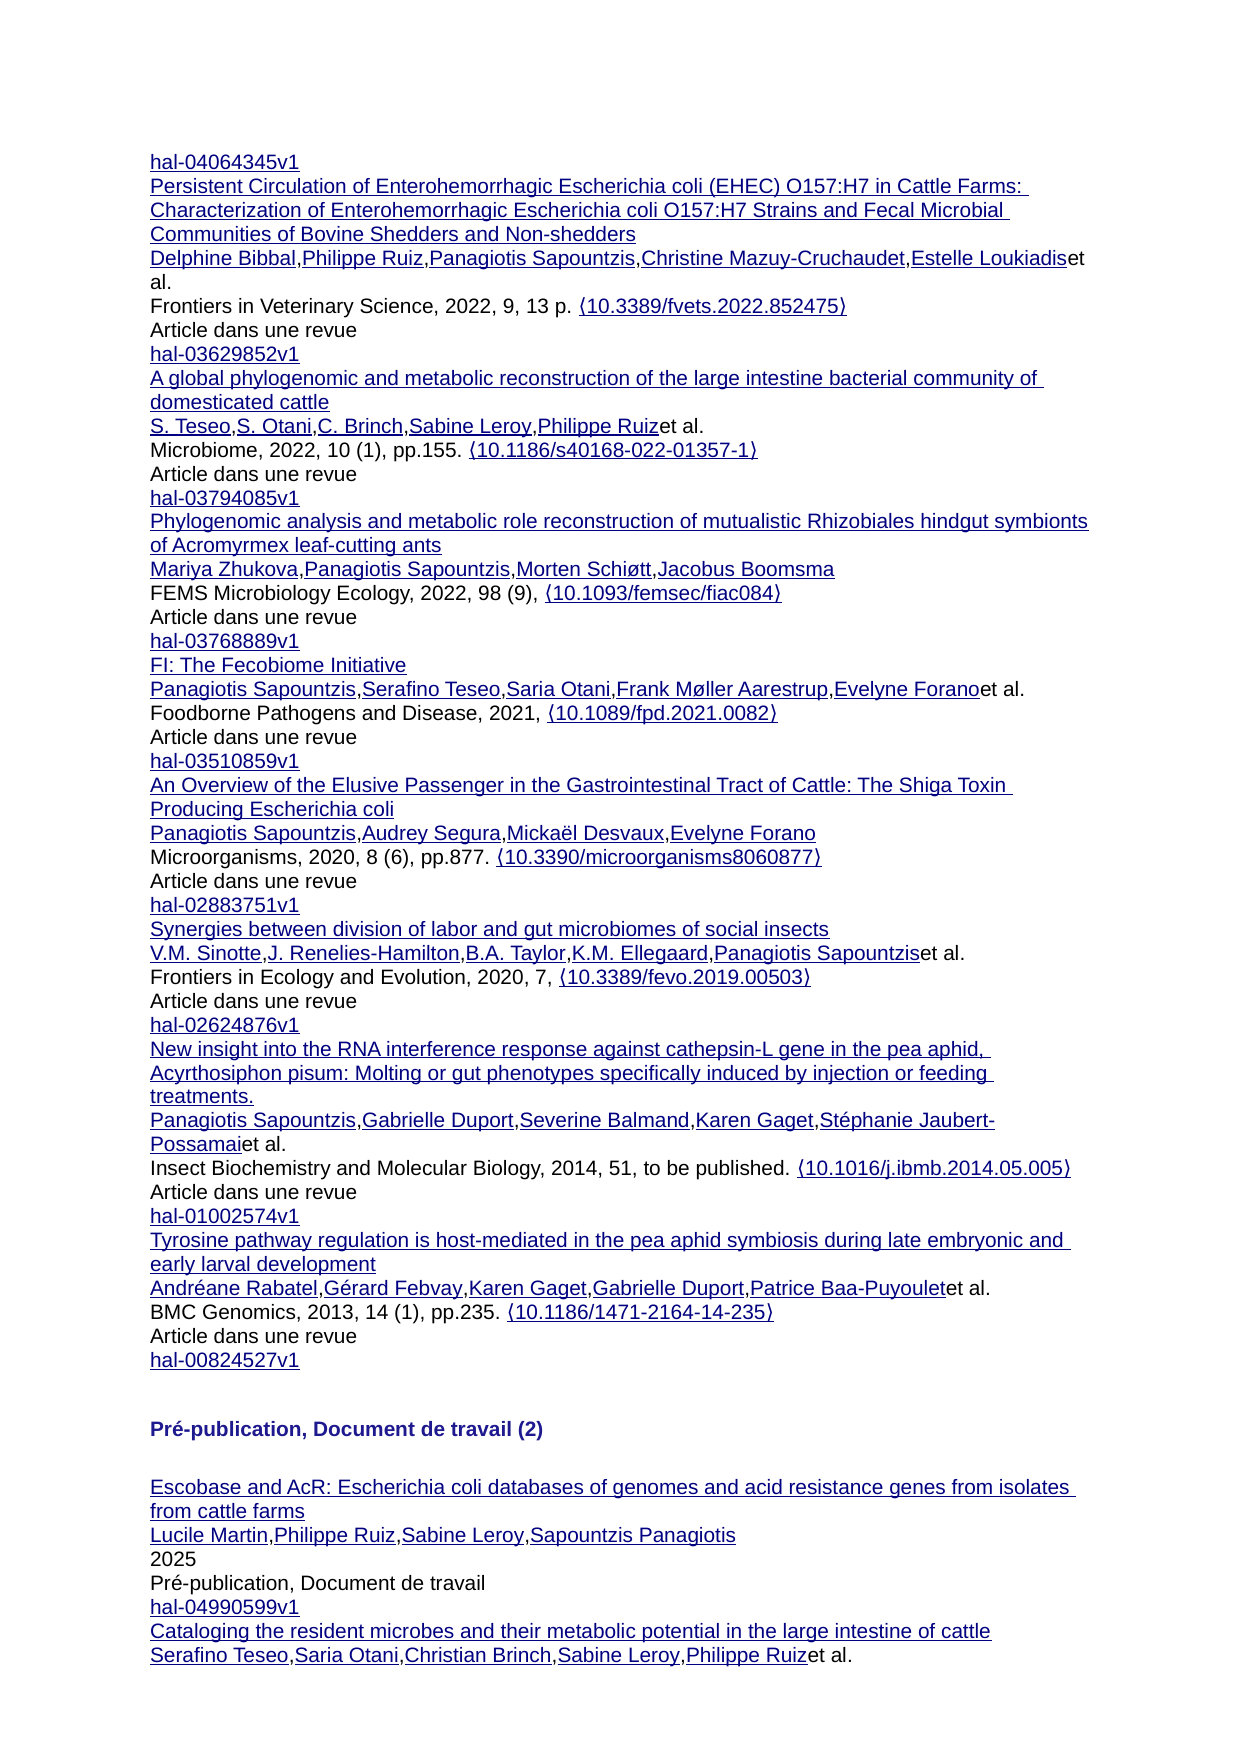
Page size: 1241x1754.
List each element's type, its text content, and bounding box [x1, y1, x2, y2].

table_cell New insight into the RNA interference response against cathepsin-L gene in the pea aphid, Acyrthosiphon pisum: Molting or gut phenotypes specifically induced by injection or feeding treatments. Panagiotis Sapountzis,Gabrielle Duport,Severine Balmand,Karen Gaget,Stéphanie Jaubert-Possamaiet al. Insect Biochemistry and Molecular Biology, 2014, 51, to be published. ⟨10.1016/j.ibmb.2014.05.005⟩ Article dans une revue hal-01002574v1 [150, 1036, 1090, 1228]
table_cell An Overview of the Elusive Passenger in the Gastrointestinal Tract of Cattle: The Shiga Toxin Producing Escherichia coli Panagiotis Sapountzis,Audrey Segura,Mickaël Desvaux,Evelyne Forano Microorganisms, 2020, 8 (6), pp.877. ⟨10.3390/microorganisms8060877⟩ Article dans une revue hal-02883751v1 [150, 773, 1090, 917]
table_header Escobase and AcR: Escherichia coli databases of genomes and acid resistance genes from isolates from cattle farms Lucile Martin,Philippe Ruiz,Sabine Leroy,Sapountzis Panagiotis 2025 Pré-publication, Document de travail hal-04990599v1 [150, 1475, 1090, 1619]
table_cell A global phylogenomic and metabolic reconstruction of the large intestine bacterial community of domesticated cattle S. Teseo,S. Otani,C. Brinch,Sabine Leroy,Philippe Ruizet al. Microbiome, 2022, 10 (1), pp.155. ⟨10.1186/s40168-022-01357-1⟩ Article dans une revue hal-03794085v1 [150, 366, 1090, 509]
table_cell Phylogenomic analysis and metabolic role reconstruction of mutualistic Rhizobiales hindgut symbionts of Acromyrmex leaf-cutting ants Mariya Zhukova,Panagiotis Sapountzis,Morten Schiøtt,Jacobus Boomsma FEMS Microbiology Ecology, 2022, 98 (9), ⟨10.1093/femsec/fiac084⟩ Article dans une revue hal-03768889v1 [150, 509, 1090, 653]
subtitle Pré-publication, Document de travail (2) [150, 1417, 1090, 1441]
table_cell FI: The Fecobiome Initiative Panagiotis Sapountzis,Serafino Teseo,Saria Otani,Frank Møller Aarestrup,Evelyne Foranoet al. Foodborne Pathogens and Disease, 2021, ⟨10.1089/fpd.2021.0082⟩ Article dans une revue hal-03510859v1 [150, 653, 1090, 773]
table_cell hal-04064345v1 [150, 150, 1090, 174]
table_cell Tyrosine pathway regulation is host-mediated in the pea aphid symbiosis during late embryonic and early larval development Andréane Rabatel,Gérard Febvay,Karen Gaget,Gabrielle Duport,Patrice Baa-Puyouletet al. BMC Genomics, 2013, 14 (1), pp.235. ⟨10.1186/1471-2164-14-235⟩ Article dans une revue hal-00824527v1 [150, 1228, 1090, 1372]
table_cell Persistent Circulation of Enterohemorrhagic Escherichia coli (EHEC) O157:H7 in Cattle Farms: Characterization of Enterohemorrhagic Escherichia coli O157:H7 Strains and Fecal Microbial Communities of Bovine Shedders and Non-shedders Delphine Bibbal,Philippe Ruiz,Panagiotis Sapountzis,Christine Mazuy-Cruchaudet,Estelle Loukiadiset al. Frontiers in Veterinary Science, 2022, 9, 13 p. ⟨10.3389/fvets.2022.852475⟩ Article dans une revue hal-03629852v1 [150, 174, 1090, 366]
table_cell Cataloging the resident microbes and their metabolic potential in the large intestine of cattle Serafino Teseo,Saria Otani,Christian Brinch,Sabine Leroy,Philippe Ruizet al. [150, 1619, 1090, 1667]
table_cell Synergies between division of labor and gut microbiomes of social insects V.M. Sinotte,J. Renelies-Hamilton,B.A. Taylor,K.M. Ellegaard,Panagiotis Sapountziset al. Frontiers in Ecology and Evolution, 2020, 7, ⟨10.3389/fevo.2019.00503⟩ Article dans une revue hal-02624876v1 [150, 917, 1090, 1036]
